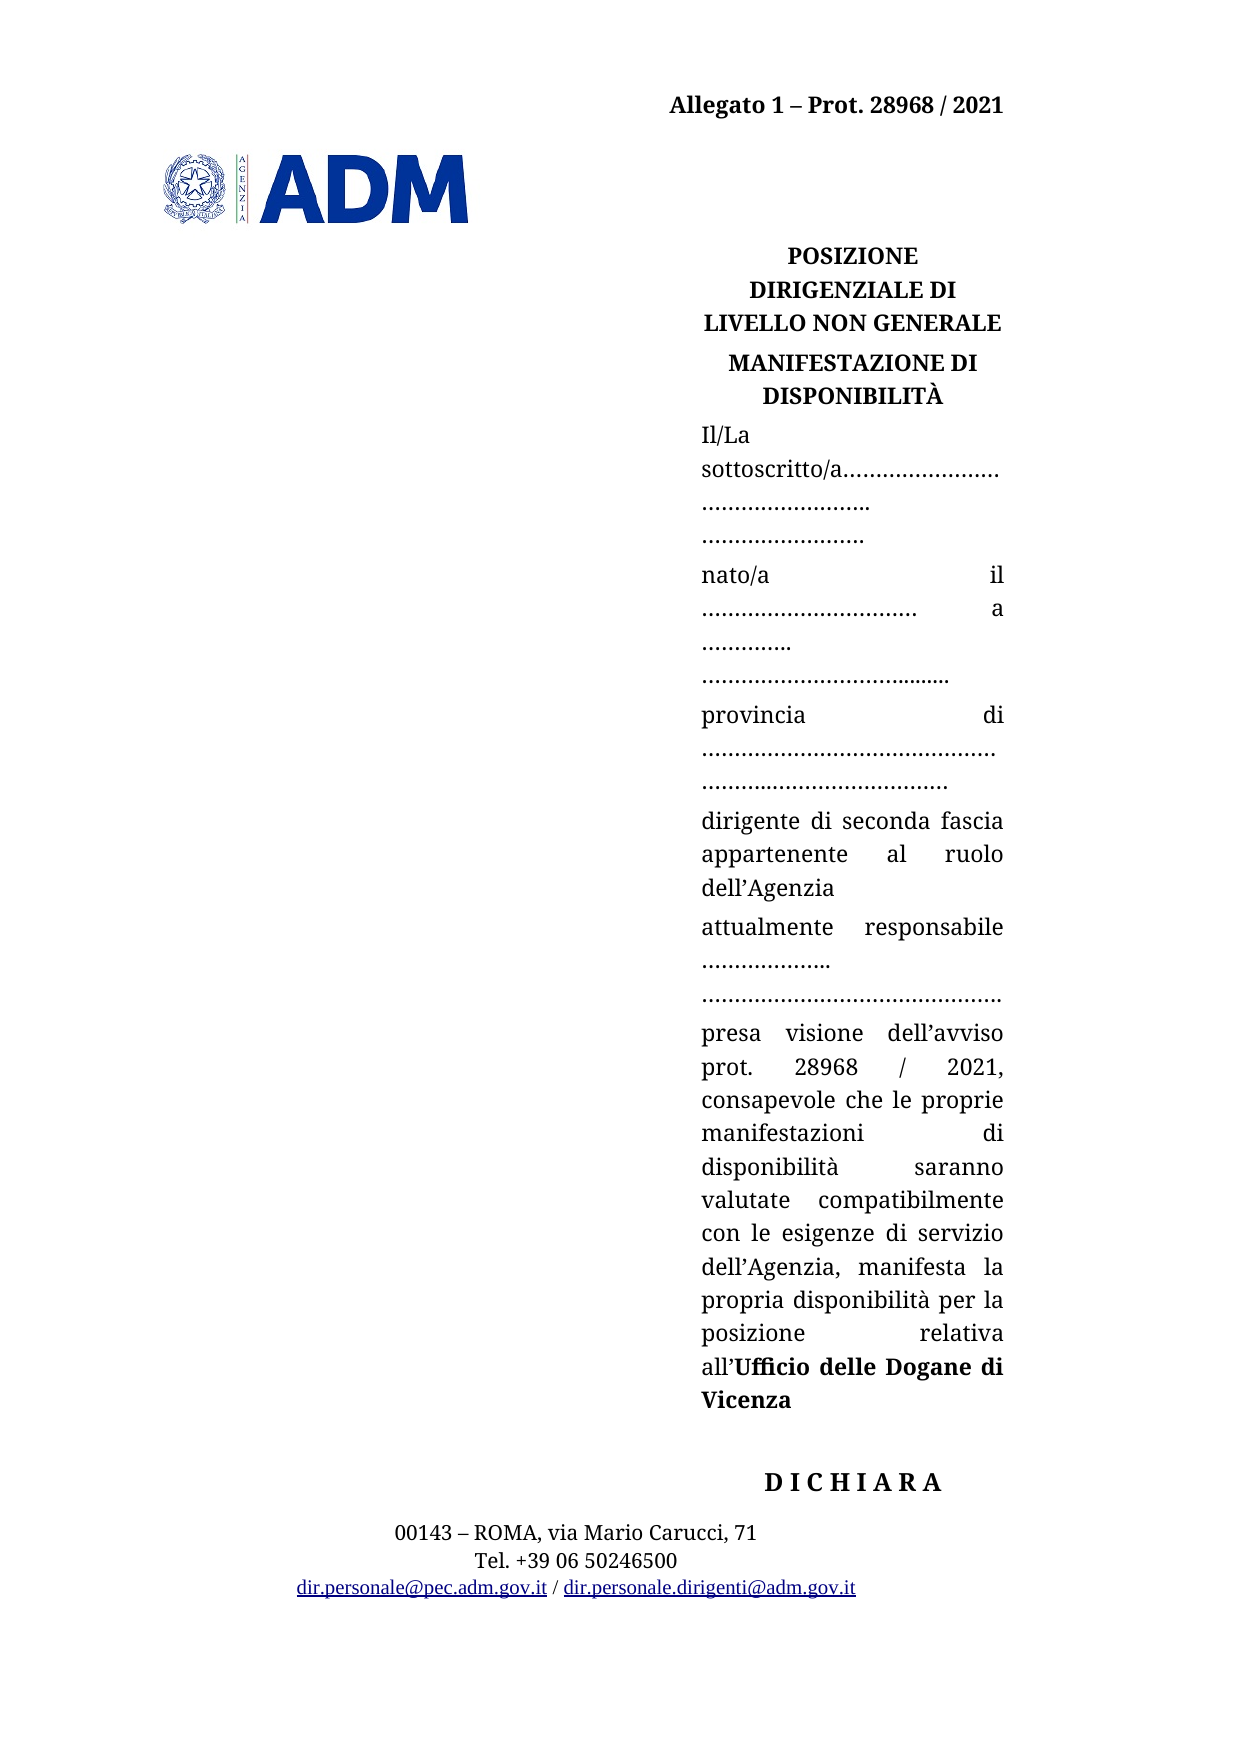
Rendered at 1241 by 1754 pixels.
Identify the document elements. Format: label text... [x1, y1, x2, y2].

text POSIZIONE DIRIGENZIALE DI LIVELLO NON GENERALE [701, 238, 1004, 338]
text MANIFESTAZIONE DI DISPONIBILITÀ [701, 344, 1004, 411]
text dirigente di seconda fascia appartenente al ruolo dell’Agenzia [701, 803, 1004, 903]
text provincia di ………………………………………………..……………………… [701, 696, 1004, 796]
table_header [844, 120, 1144, 141]
text presa visione dell’avviso prot. 28968 / 2021, consapevole che le proprie manifestazioni di disponibilità saranno valutate compatibilmente con le esigenze di servizio dell’Agenzia, manifesta la propria disponibilità per la posizione relativa all’Ufficio delle Dogane di Vicenza [701, 1015, 1004, 1415]
table_cell [745, 141, 1144, 212]
text nato/a il …………………………… a …………..…………………………......... [701, 557, 1004, 690]
text attualmente responsabile ……………….. ………………………………………. [701, 909, 1004, 1009]
text D I C H I A R A [701, 1463, 1004, 1498]
text Il/La sottoscritto/a…………………………………………..……………………. [701, 417, 1004, 551]
table_header [745, 120, 844, 141]
